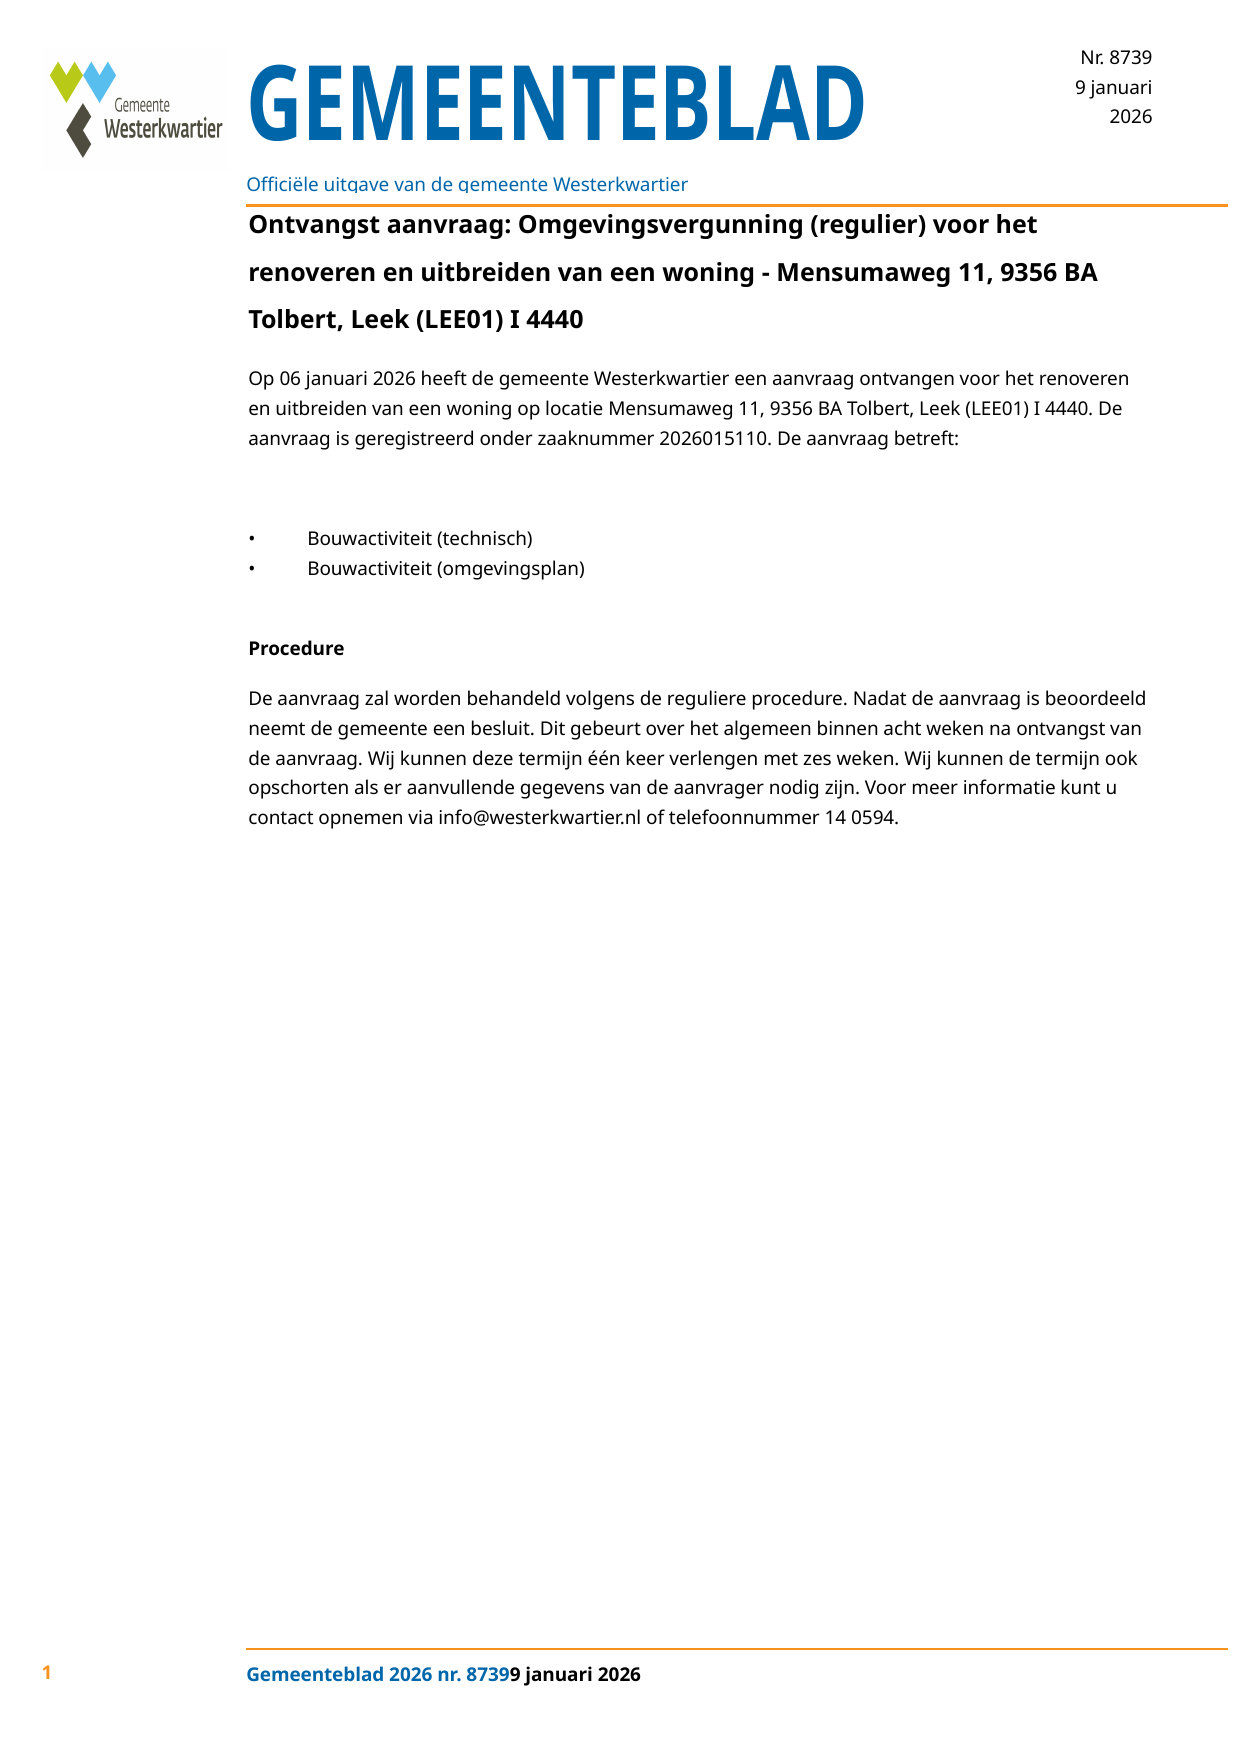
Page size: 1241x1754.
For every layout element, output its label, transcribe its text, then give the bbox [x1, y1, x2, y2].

text Op 06 januari 2026 heeft de gemeente Westerkwartier een aanvraag ontvangen voor het renoveren en uitbreiden van een woning op locatie Mensumaweg 11, 9356 BA Tolbert, Leek (LEE01) I 4440. De aanvraag is geregistreerd onder zaaknummer 2026015110. De aanvraag betreft: [248, 366, 1152, 450]
list Bouwactiviteit (technisch) [248, 526, 1152, 551]
picture [41, 47, 231, 172]
text Procedure [248, 635, 1152, 661]
list Bouwactiviteit (omgevingsplan) [248, 555, 1152, 581]
text Ontvangst aanvraag: Omgevingsvergunning (regulier) voor het renoveren en uitbreiden van een woning - Mensumaweg 11, 9356 BA Tolbert, Leek (LEE01) I 4440 [248, 207, 1152, 336]
text De aanvraag zal worden behandeld volgens de reguliere procedure. Nadat de aanvraag is beoordeeld neemt de gemeente een besluit. Dit gebeurt over het algemeen binnen acht weken na ontvangst van de aanvraag. Wij kunnen deze termijn één keer verlengen met zes weken. Wij kunnen de termijn ook opschorten als er aanvullende gegevens van de aanvrager nodig zijn. Voor meer informatie kunt u contact opnemen via info@westerkwartier.nl of telefoonnummer 14 0594. [248, 686, 1152, 829]
